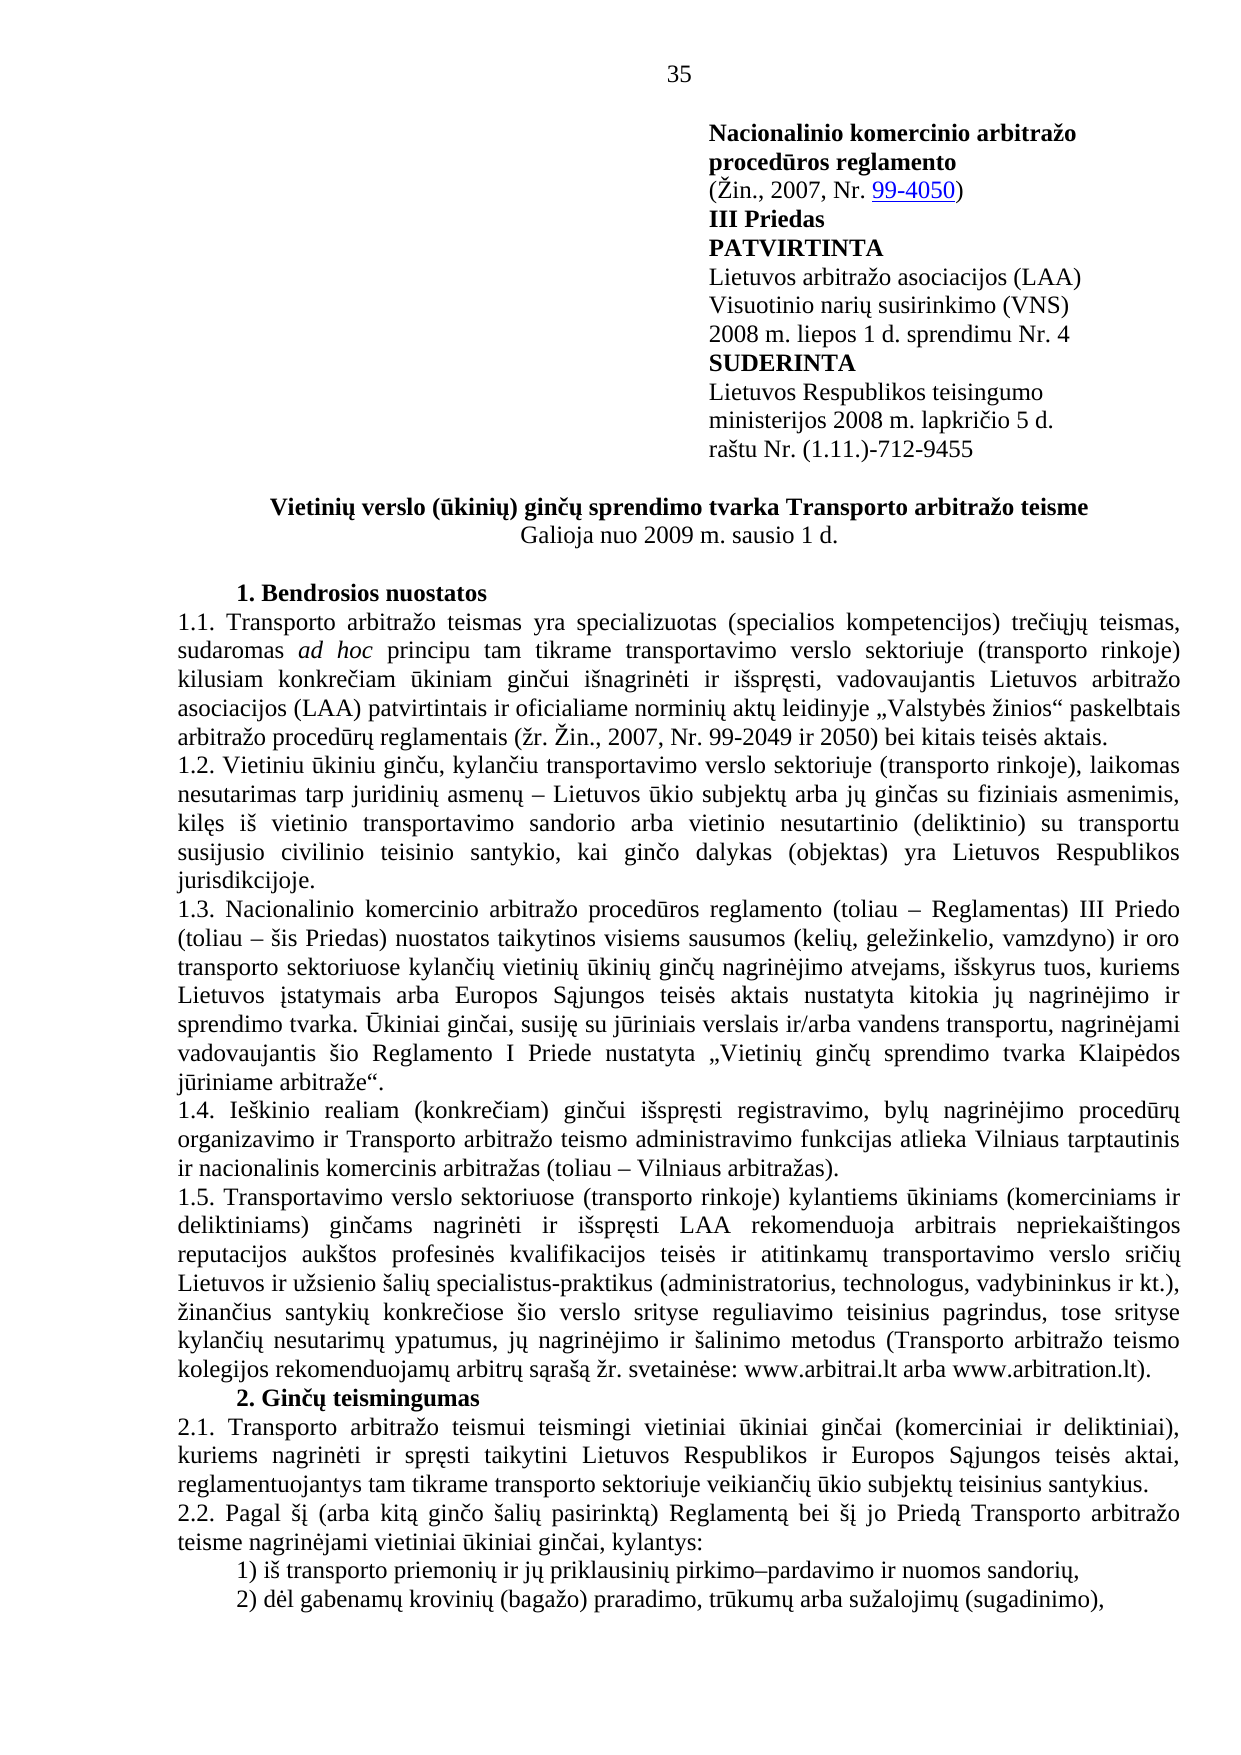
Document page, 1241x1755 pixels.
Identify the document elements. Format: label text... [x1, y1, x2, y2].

text Galioja nuo 2009 m. sausio 1 d. [177, 521, 1181, 549]
text 2.2. Pagal šį (arba kitą ginčo šalių pasirinktą) Reglamentą bei šį jo Priedą Transporto arbitražo teisme nagrinėjami vietiniai ūkiniai ginčai, kylantys: [177, 1498, 1181, 1556]
text raštu Nr. (1.11.)-712-9455 [177, 434, 1181, 463]
text III Priedas [177, 204, 1181, 233]
text 2.1. Transporto arbitražo teismui teismingi vietiniai ūkiniai ginčai (komerciniai ir deliktiniai), kuriems nagrinėti ir spręsti taikytini Lietuvos Respublikos ir Europos Sąjungos teisės aktai, reglamentuojantys tam tikrame transporto sektoriuje veikiančių ūkio subjektų teisinius santykius. [177, 1412, 1181, 1498]
text 1) iš transporto priemonių ir jų priklausinių pirkimo–pardavimo ir nuomos sandorių, [177, 1556, 1181, 1584]
text Lietuvos Respublikos teisingumo [177, 377, 1181, 406]
text Vietinių verslo (ūkinių) ginčų sprendimo tvarka Transporto arbitražo teisme [177, 492, 1181, 521]
text PATVIRTINTA [177, 233, 1181, 262]
text 2) dėl gabenamų krovinių (bagažo) praradimo, trūkumų arba sužalojimų (sugadinimo), [177, 1584, 1181, 1613]
text SUDERINTA [177, 348, 1181, 377]
text 1. Bendrosios nuostatos [177, 578, 1181, 607]
text Lietuvos arbitražo asociacijos (LAA) [177, 262, 1181, 291]
text 1.5. Transportavimo verslo sektoriuose (transporto rinkoje) kylantiems ūkiniams (komerciniams ir deliktiniams) ginčams nagrinėti ir išspręsti LAA rekomenduoja arbitrais nepriekaištingos reputacijos aukštos profesinės kvalifikacijos teisės ir atitinkamų transportavimo verslo sričių Lietuvos ir užsienio šalių specialistus-praktikus (administratorius, technologus, vadybininkus ir kt.), žinančius santykių konkrečiose šio verslo srityse reguliavimo teisinius pagrindus, tose srityse kylančių nesutarimų ypatumus, jų nagrinėjimo ir šalinimo metodus (Transporto arbitražo teismo kolegijos rekomenduojamų arbitrų sąrašą žr. svetainėse: www.arbitrai.lt arba www.arbitration.lt). [177, 1182, 1181, 1383]
text (Žin., 2007, Nr. 99-4050) [177, 176, 1181, 204]
text 1.3. Nacionalinio komercinio arbitražo procedūros reglamento (toliau – Reglamentas) III Priedo (toliau – šis Priedas) nuostatos taikytinos visiems sausumos (kelių, geležinkelio, vamzdyno) ir oro transporto sektoriuose kylančių vietinių ūkinių ginčų nagrinėjimo atvejams, išskyrus tuos, kuriems Lietuvos įstatymais arba Europos Sąjungos teisės aktais nustatyta kitokia jų nagrinėjimo ir sprendimo tvarka. Ūkiniai ginčai, susiję su jūriniais verslais ir/arba vandens transportu, nagrinėjami vadovaujantis šio Reglamento I Priede nustatyta „Vietinių ginčų sprendimo tvarka Klaipėdos jūriniame arbitraže“. [177, 894, 1181, 1096]
text Visuotinio narių susirinkimo (VNS) [177, 291, 1181, 319]
text 2. Ginčų teismingumas [177, 1383, 1181, 1412]
text 2008 m. liepos 1 d. sprendimu Nr. 4 [177, 319, 1181, 348]
text 1.4. Ieškinio realiam (konkrečiam) ginčui išspręsti registravimo, bylų nagrinėjimo procedūrų organizavimo ir Transporto arbitražo teismo administravimo funkcijas atlieka Vilniaus tarptautinis ir nacionalinis komercinis arbitražas (toliau – Vilniaus arbitražas). [177, 1096, 1181, 1182]
text Nacionalinio komercinio arbitražo [709, 118, 1181, 147]
text procedūros reglamento [177, 147, 1181, 176]
text ministerijos 2008 m. lapkričio 5 d. [177, 406, 1181, 434]
text 1.2. Vietiniu ūkiniu ginču, kylančiu transportavimo verslo sektoriuje (transporto rinkoje), laikomas nesutarimas tarp juridinių asmenų – Lietuvos ūkio subjektų arba jų ginčas su fiziniais asmenimis, kilęs iš vietinio transportavimo sandorio arba vietinio nesutartinio (deliktinio) su transportu susijusio civilinio teisinio santykio, kai ginčo dalykas (objektas) yra Lietuvos Respublikos jurisdikcijoje. [177, 751, 1181, 894]
text 1.1. Transporto arbitražo teismas yra specializuotas (specialios kompetencijos) trečiųjų teismas, sudaromas ad hoc principu tam tikrame transportavimo verslo sektoriuje (transporto rinkoje) kilusiam konkrečiam ūkiniam ginčui išnagrinėti ir išspręsti, vadovaujantis Lietuvos arbitražo asociacijos (LAA) patvirtintais ir oficialiame norminių aktų leidinyje „Valstybės žinios“ paskelbtais arbitražo procedūrų reglamentais (žr. Žin., 2007, Nr. 99-2049 ir 2050) bei kitais teisės aktais. [177, 607, 1181, 751]
